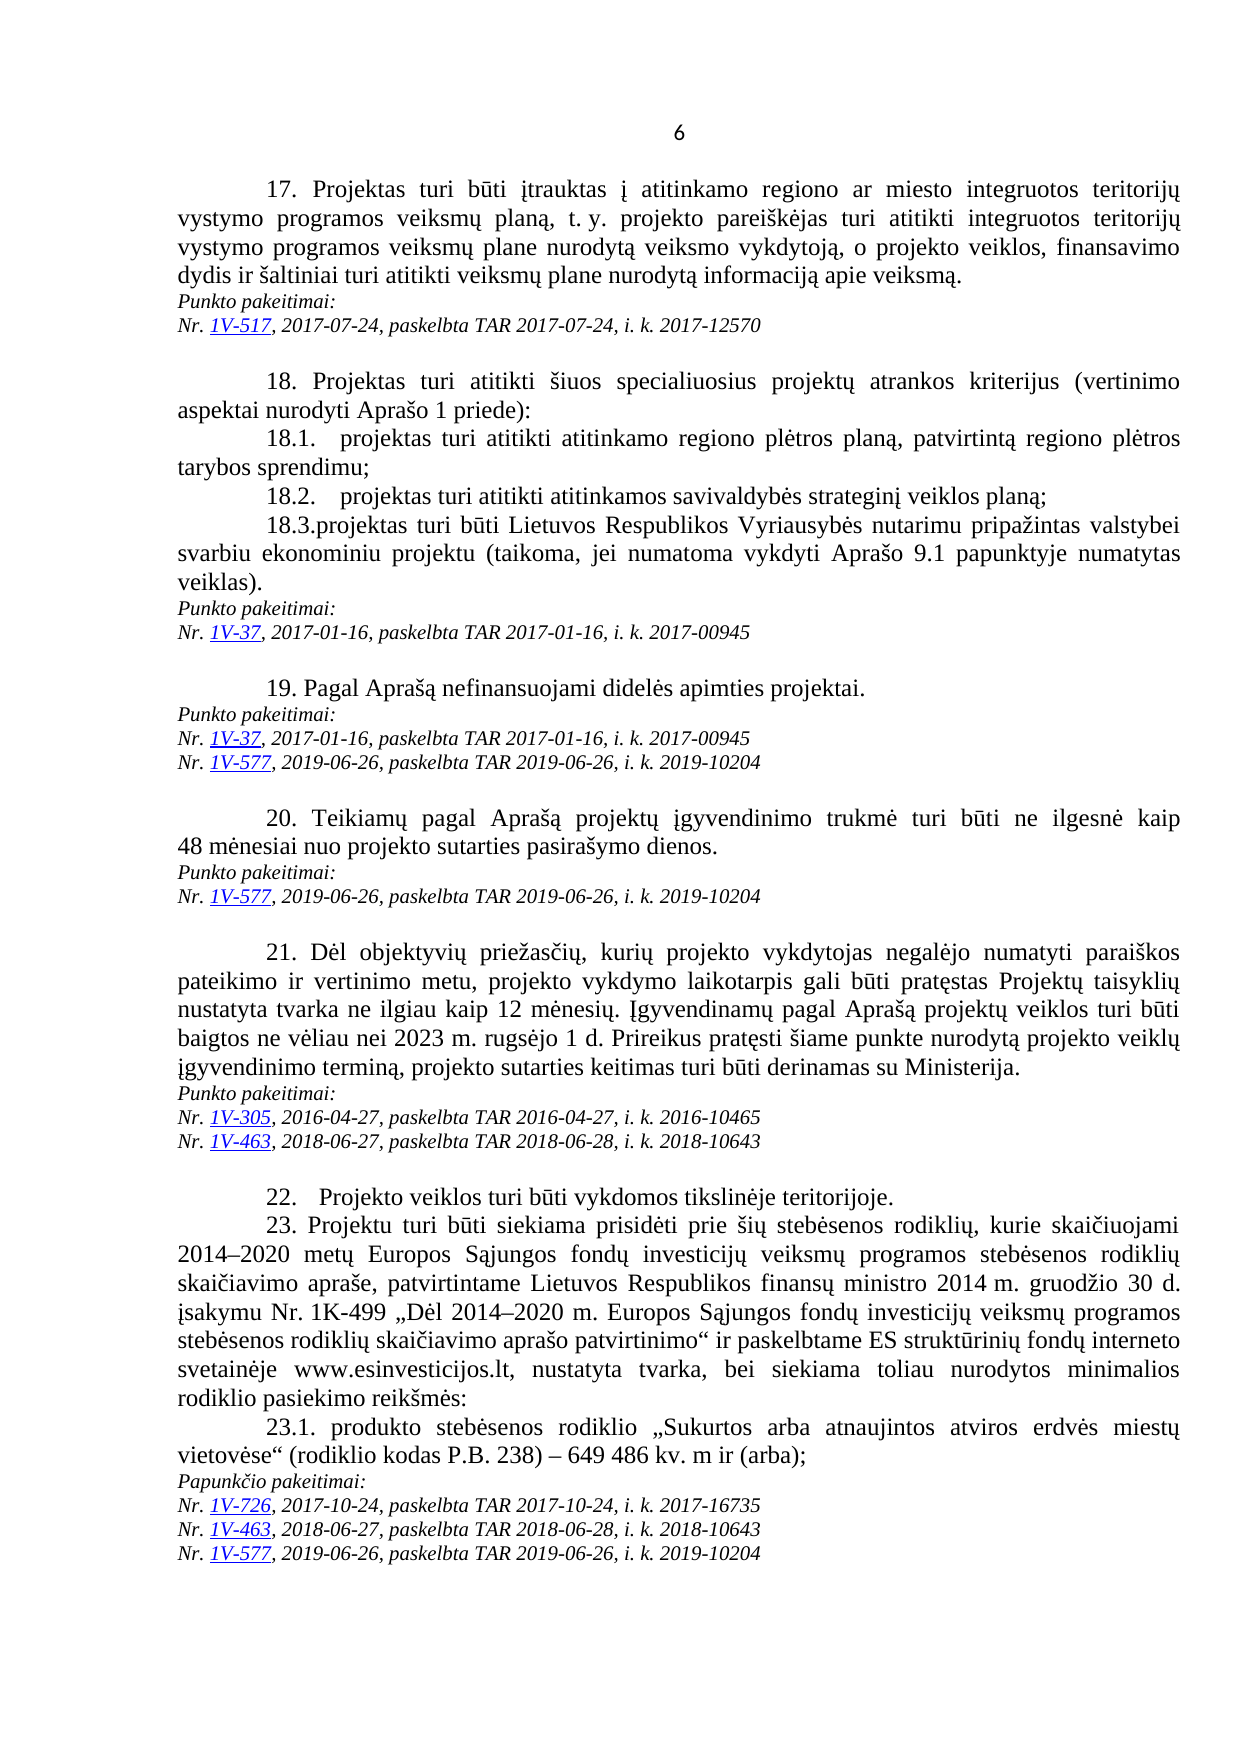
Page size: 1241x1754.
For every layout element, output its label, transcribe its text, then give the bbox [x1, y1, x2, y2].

text Nr. 1V-517, 2017-07-24, paskelbta TAR 2017-07-24, i. k. 2017-12570 [177, 313, 1181, 337]
text 21. Dėl objektyvių priežasčių, kurių projekto vykdytojas negalėjo numatyti paraiškos pateikimo ir vertinimo metu, projekto vykdymo laikotarpis gali būti pratęstas Projektų taisyklių nustatyta tvarka ne ilgiau kaip 12 mėnesių. Įgyvendinamų pagal Aprašą projektų veiklos turi būti baigtos ne vėliau nei 2023 m. rugsėjo 1 d. Prireikus pratęsti šiame punkte nurodytą projekto veiklų įgyvendinimo terminą, projekto sutarties keitimas turi būti derinamas su Ministerija. [177, 937, 1181, 1081]
text Punkto pakeitimai: [177, 1081, 1181, 1105]
text Punkto pakeitimai: [177, 289, 1181, 313]
text Nr. 1V-577, 2019-06-26, paskelbta TAR 2019-06-26, i. k. 2019-10204 [177, 884, 1181, 908]
text 18.1. projektas turi atitikti atitinkamo regiono plėtros planą, patvirtintą regiono plėtros tarybos sprendimu; [177, 423, 1181, 481]
text Nr. 1V-577, 2019-06-26, paskelbta TAR 2019-06-26, i. k. 2019-10204 [177, 750, 1181, 774]
text 20. Teikiamų pagal Aprašą projektų įgyvendinimo trukmė turi būti ne ilgesnė kaip 48 mėnesiai nuo projekto sutarties pasirašymo dienos. [177, 803, 1181, 860]
text 22. Projekto veiklos turi būti vykdomos tikslinėje teritorijoje. [177, 1182, 1181, 1210]
text Papunkčio pakeitimai: [177, 1469, 1181, 1493]
text Nr. 1V-726, 2017-10-24, paskelbta TAR 2017-10-24, i. k. 2017-16735 [177, 1493, 1181, 1517]
text Punkto pakeitimai: [177, 596, 1181, 620]
text 18. Projektas turi atitikti šiuos specialiuosius projektų atrankos kriterijus (vertinimo aspektai nurodyti Aprašo 1 priede): [177, 366, 1181, 423]
text Nr. 1V-577, 2019-06-26, paskelbta TAR 2019-06-26, i. k. 2019-10204 [177, 1541, 1181, 1565]
text 19. Pagal Aprašą nefinansuojami didelės apimties projektai. [177, 673, 1181, 702]
text Nr. 1V-305, 2016-04-27, paskelbta TAR 2016-04-27, i. k. 2016-10465 [177, 1105, 1181, 1129]
text 23. Projektu turi būti siekiama prisidėti prie šių stebėsenos rodiklių, kurie skaičiuojami 2014–2020 metų Europos Sąjungos fondų investicijų veiksmų programos stebėsenos rodiklių skaičiavimo apraše, patvirtintame Lietuvos Respublikos finansų ministro 2014 m. gruodžio 30 d. įsakymu Nr. 1K-499 „Dėl 2014–2020 m. Europos Sąjungos fondų investicijų veiksmų programos stebėsenos rodiklių skaičiavimo aprašo patvirtinimo“ ir paskelbtame ES struktūrinių fondų interneto svetainėje www.esinvesticijos.lt, nustatyta tvarka, bei siekiama toliau nurodytos minimalios rodiklio pasiekimo reikšmės: [177, 1210, 1181, 1412]
text Nr. 1V-463, 2018-06-27, paskelbta TAR 2018-06-28, i. k. 2018-10643 [177, 1517, 1181, 1541]
text Nr. 1V-37, 2017-01-16, paskelbta TAR 2017-01-16, i. k. 2017-00945 [177, 726, 1181, 750]
text Nr. 1V-463, 2018-06-27, paskelbta TAR 2018-06-28, i. k. 2018-10643 [177, 1129, 1181, 1153]
text Punkto pakeitimai: [177, 702, 1181, 726]
text Nr. 1V-37, 2017-01-16, paskelbta TAR 2017-01-16, i. k. 2017-00945 [177, 620, 1181, 644]
text 17. Projektas turi būti įtrauktas į atitinkamo regiono ar miesto integruotos teritorijų vystymo programos veiksmų planą, t. y. projekto pareiškėjas turi atitikti integruotos teritorijų vystymo programos veiksmų plane nurodytą veiksmo vykdytoją, o projekto veiklos, finansavimo dydis ir šaltiniai turi atitikti veiksmų plane nurodytą informaciją apie veiksmą. [177, 174, 1181, 289]
text 18.3.projektas turi būti Lietuvos Respublikos Vyriausybės nutarimu pripažintas valstybei svarbiu ekonominiu projektu (taikoma, jei numatoma vykdyti Aprašo 9.1 papunktyje numatytas veiklas). [177, 510, 1181, 596]
text 18.2. projektas turi atitikti atitinkamos savivaldybės strateginį veiklos planą; [177, 481, 1181, 510]
text Punkto pakeitimai: [177, 860, 1181, 884]
text 23.1. produkto stebėsenos rodiklio „Sukurtos arba atnaujintos atviros erdvės miestų vietovėse“ (rodiklio kodas P.B. 238) – 649 486 kv. m ir (arba); [177, 1412, 1181, 1469]
